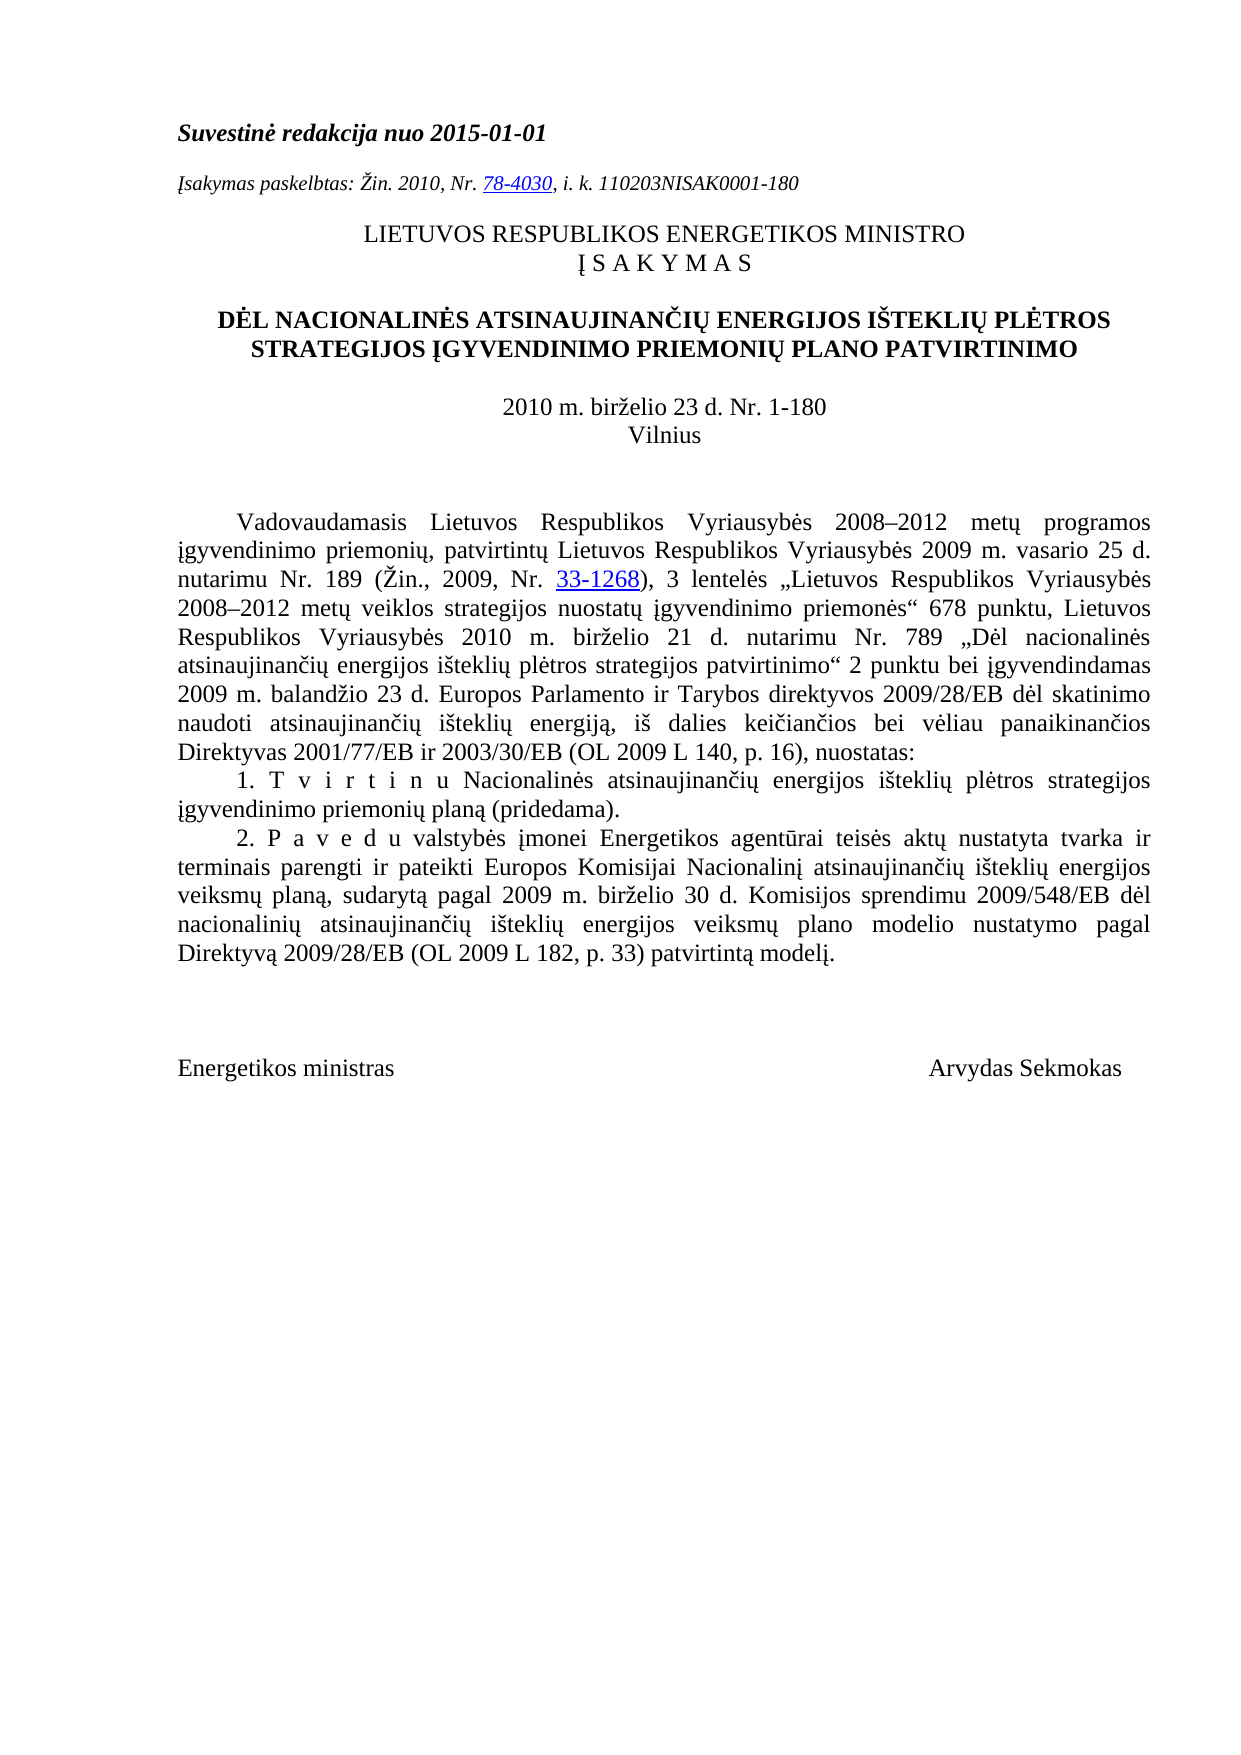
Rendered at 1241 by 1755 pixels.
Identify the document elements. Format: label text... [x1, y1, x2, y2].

text Energetikos ministras Arvydas Sekmokas [177, 1053, 1152, 1082]
text LIETUVOS RESPUBLIKOS ENERGETIKOS MINISTRO [177, 219, 1152, 248]
text DĖL NACIONALINĖS ATSINAUJINANČIŲ ENERGIJOS IŠTEKLIŲ PLĖTROS STRATEGIJOS ĮGYVENDINIMO PRIEMONIŲ PLANO PATVIRTINIMO [177, 305, 1152, 363]
text 2. P a v e d u valstybės įmonei Energetikos agentūrai teisės aktų nustatyta tvarka ir terminais parengti ir pateikti Europos Komisijai Nacionalinį atsinaujinančių išteklių energijos veiksmų planą, sudarytą pagal 2009 m. birželio 30 d. Komisijos sprendimu 2009/548/EB dėl nacionalinių atsinaujinančių išteklių energijos veiksmų plano modelio nustatymo pagal Direktyvą 2009/28/EB (OL 2009 L 182, p. 33) patvirtintą modelį. [177, 823, 1152, 967]
text Įsakymas paskelbtas: Žin. 2010, Nr. 78-4030, i. k. 110203NISAK0001-180 [177, 171, 1152, 195]
text Suvestinė redakcija nuo 2015-01-01 [177, 118, 1152, 147]
text Vilnius [177, 420, 1152, 449]
text 2010 m. birželio 23 d. Nr. 1-180 [177, 392, 1152, 420]
text 1. T v i r t i n u Nacionalinės atsinaujinančių energijos išteklių plėtros strategijos įgyvendinimo priemonių planą (pridedama). [177, 765, 1152, 823]
text Vadovaudamasis Lietuvos Respublikos Vyriausybės 2008–2012 metų programos įgyvendinimo priemonių, patvirtintų Lietuvos Respublikos Vyriausybės 2009 m. vasario 25 d. nutarimu Nr. 189 (Žin., 2009, Nr. 33-1268), 3 lentelės „Lietuvos Respublikos Vyriausybės 2008–2012 metų veiklos strategijos nuostatų įgyvendinimo priemonės“ 678 punktu, Lietuvos Respublikos Vyriausybės 2010 m. birželio 21 d. nutarimu Nr. 789 „Dėl nacionalinės atsinaujinančių energijos išteklių plėtros strategijos patvirtinimo“ 2 punktu bei įgyvendindamas 2009 m. balandžio 23 d. Europos Parlamento ir Tarybos direktyvos 2009/28/EB dėl skatinimo naudoti atsinaujinančių išteklių energiją, iš dalies keičiančios bei vėliau panaikinančios Direktyvas 2001/77/EB ir 2003/30/EB (OL 2009 L 140, p. 16), nuostatas: [177, 507, 1152, 765]
text Į S A K Y M A S [177, 248, 1152, 277]
